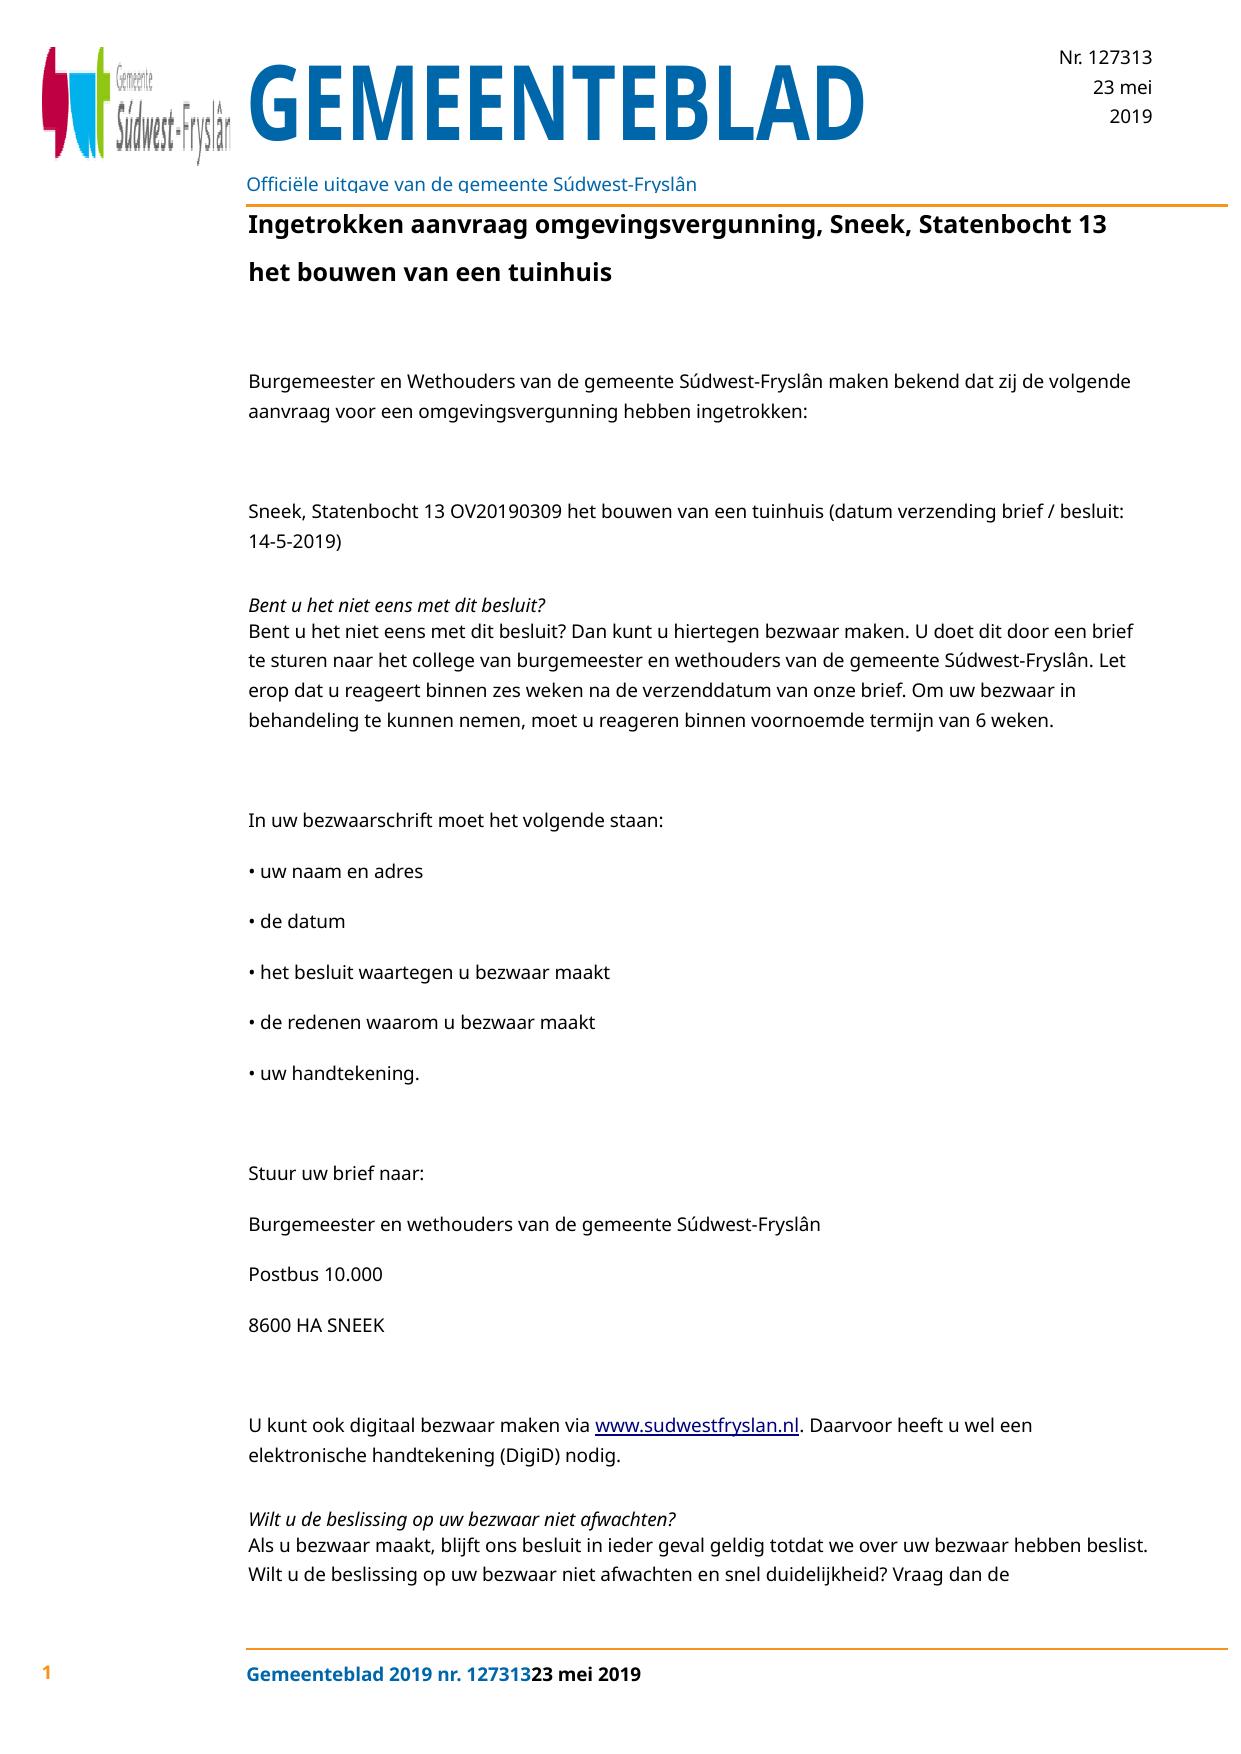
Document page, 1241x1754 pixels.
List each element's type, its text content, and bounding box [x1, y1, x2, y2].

text Stuur uw brief naar: [248, 1161, 1152, 1186]
text Burgemeester en Wethouders van de gemeente Súdwest-Fryslân maken bekend dat zij de volgende aanvraag voor een omgevingsvergunning hebben ingetrokken: [248, 368, 1152, 424]
text • de datum [248, 908, 1152, 934]
picture [41, 47, 231, 172]
text Postbus 10.000 [248, 1261, 1152, 1287]
text Wilt u de beslissing op uw bezwaar niet afwachten? [248, 1506, 1152, 1532]
text • uw handtekening. [248, 1060, 1152, 1085]
text Sneek, Statenbocht 13 OV20190309 het bouwen van een tuinhuis (datum verzending brief / besluit: 14-5-2019) [248, 499, 1152, 554]
text U kunt ook digitaal bezwaar maken via www.sudwestfryslan.nl. Daarvoor heeft u wel een elektronische handtekening (DigiD) nodig. [248, 1413, 1152, 1468]
text Als u bezwaar maakt, blijft ons besluit in ieder geval geldig totdat we over uw bezwaar hebben beslist. Wilt u de beslissing op uw bezwaar niet afwachten en snel duidelijkheid? Vraag dan de [248, 1532, 1152, 1587]
text Ingetrokken aanvraag omgevingsvergunning, Sneek, Statenbocht 13 het bouwen van een tuinhuis [248, 207, 1152, 288]
text • de redenen waarom u bezwaar maakt [248, 1009, 1152, 1035]
text In uw bezwaarschrift moet het volgende staan: [248, 808, 1152, 833]
text Burgemeester en wethouders van de gemeente Súdwest-Fryslân [248, 1211, 1152, 1237]
text Bent u het niet eens met dit besluit? [248, 592, 1152, 618]
text Bent u het niet eens met dit besluit? Dan kunt u hiertegen bezwaar maken. U doet dit door een brief te sturen naar het college van burgemeester en wethouders van de gemeente Súdwest-Fryslân. Let erop dat u reageert binnen zes weken na de verzenddatum van onze brief. Om uw bezwaar in behandeling te kunnen nemen, moet u reageren binnen voornoemde termijn van 6 weken. [248, 618, 1152, 732]
text 8600 HA SNEEK [248, 1312, 1152, 1337]
text • uw naam en adres [248, 858, 1152, 884]
text • het besluit waartegen u bezwaar maakt [248, 959, 1152, 984]
